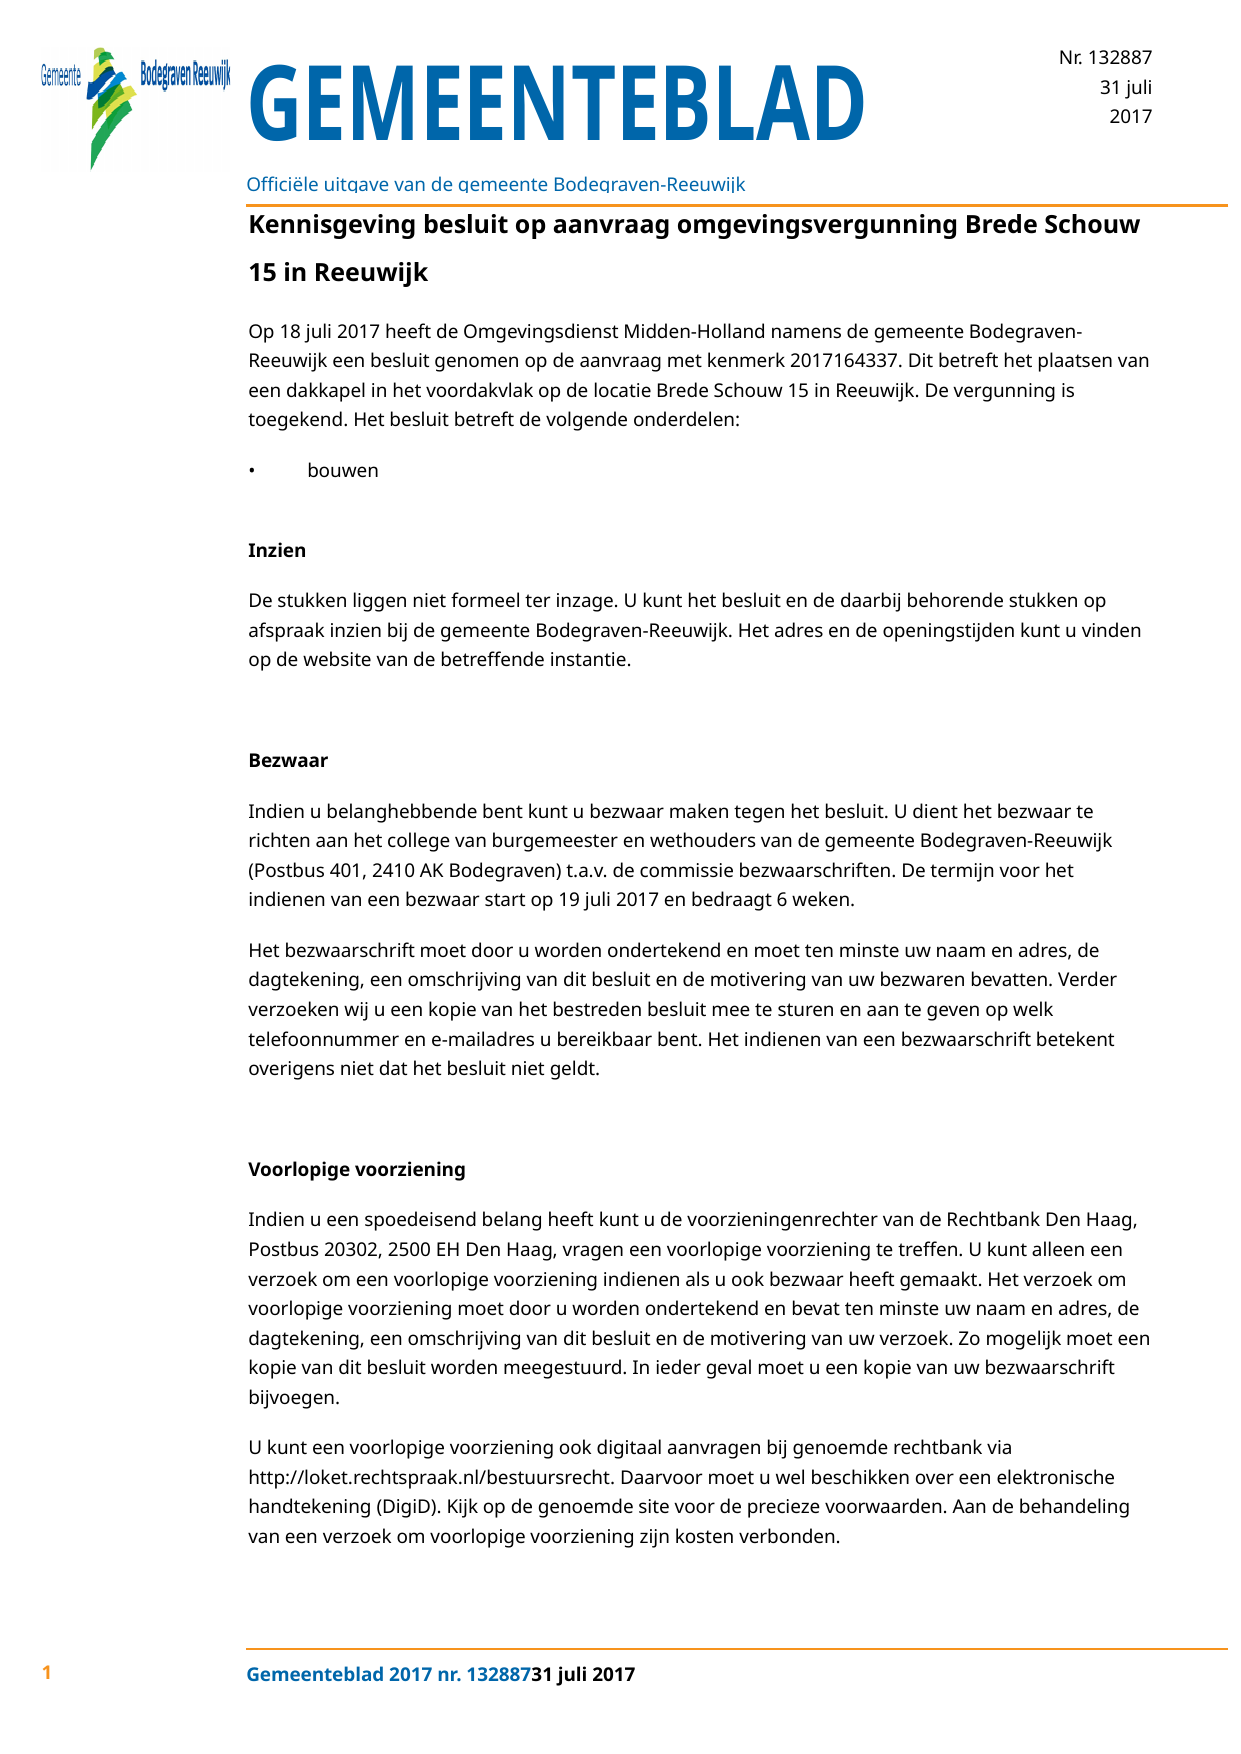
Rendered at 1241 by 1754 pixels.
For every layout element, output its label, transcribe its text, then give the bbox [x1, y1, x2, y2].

text Het bezwaarschrift moet door u worden ondertekend en moet ten minste uw naam en adres, de dagtekening, een omschrijving van dit besluit en de motivering van uw bezwaren bevatten. Verder verzoeken wij u een kopie van het bestreden besluit mee te sturen en aan te geven op welk telefoonnummer en e-mailadres u bereikbaar bent. Het indienen van een bezwaarschrift betekent overigens niet dat het besluit niet geldt. [248, 937, 1152, 1081]
text Op 18 juli 2017 heeft de Omgevingsdienst Midden-Holland namens de gemeente Bodegraven-Reeuwijk een besluit genomen op de aanvraag met kenmerk 2017164337. Dit betreft het plaatsen van een dakkapel in het voordakvlak op de locatie Brede Schouw 15 in Reeuwijk. De vergunning is toegekend. Het besluit betreft de volgende onderdelen: [248, 318, 1152, 432]
picture [41, 47, 231, 172]
text Bezwaar [248, 747, 1152, 773]
list bouwen [248, 457, 1152, 483]
text Kennisgeving besluit op aanvraag omgevingsvergunning Brede Schouw 15 in Reeuwijk [248, 207, 1152, 288]
text Indien u belanghebbende bent kunt u bezwaar maken tegen het besluit. U dient het bezwaar te richten aan het college van burgemeester en wethouders van de gemeente Bodegraven-Reeuwijk (Postbus 401, 2410 AK Bodegraven) t.a.v. de commissie bezwaarschriften. De termijn voor het indienen van een bezwaar start op 19 juli 2017 en bedraagt 6 weken. [248, 798, 1152, 912]
text Indien u een spoedeisend belang heeft kunt u de voorzieningenrechter van de Rechtbank Den Haag, Postbus 20302, 2500 EH Den Haag, vragen een voorlopige voorziening te treffen. U kunt alleen een verzoek om een voorlopige voorziening indienen als u ook bezwaar heeft gemaakt. Het verzoek om voorlopige voorziening moet door u worden ondertekend en bevat ten minste uw naam en adres, de dagtekening, een omschrijving van dit besluit en de motivering van uw verzoek. Zo mogelijk moet een kopie van dit besluit worden meegestuurd. In ieder geval moet u een kopie van uw bezwaarschrift bijvoegen. [248, 1207, 1152, 1410]
text U kunt een voorlopige voorziening ook digitaal aanvragen bij genoemde rechtbank via http://loket.rechtspraak.nl/bestuursrecht. Daarvoor moet u wel beschikken over een elektronische handtekening (DigiD). Kijk op de genoemde site voor de precieze voorwaarden. Aan de behandeling van een verzoek om voorlopige voorziening zijn kosten verbonden. [248, 1434, 1152, 1549]
text De stukken liggen niet formeel ter inzage. U kunt het besluit en de daarbij behorende stukken op afspraak inzien bij de gemeente Bodegraven-Reeuwijk. Het adres en de openingstijden kunt u vinden op de website van de betreffende instantie. [248, 587, 1152, 672]
text Voorlopige voorziening [248, 1156, 1152, 1182]
text Inzien [248, 537, 1152, 563]
